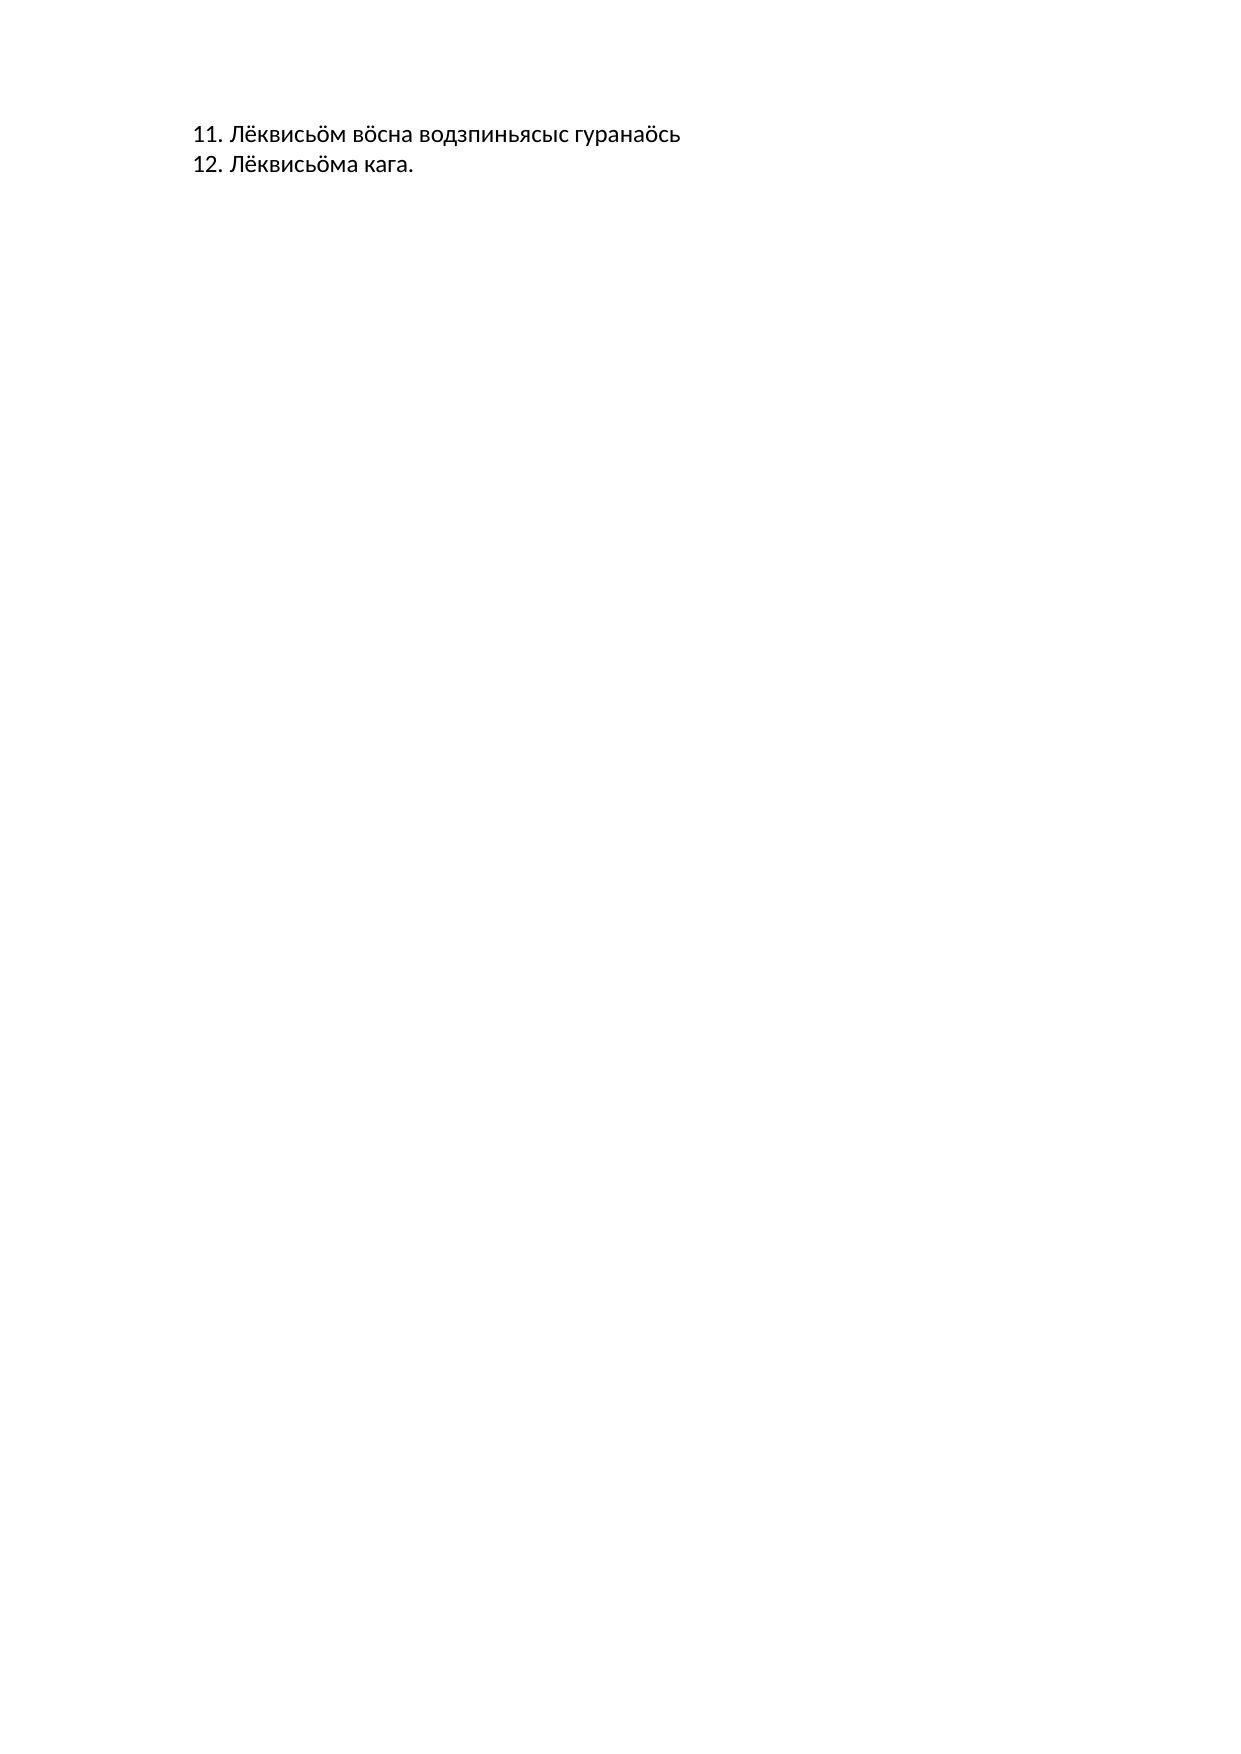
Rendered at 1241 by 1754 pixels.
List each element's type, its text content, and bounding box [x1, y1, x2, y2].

text 11. Лёквисьӧм вӧсна водзпиньясыс гуранаӧсь [118, 118, 1122, 149]
text 12. Лёквисьӧма кага. [118, 149, 1122, 179]
